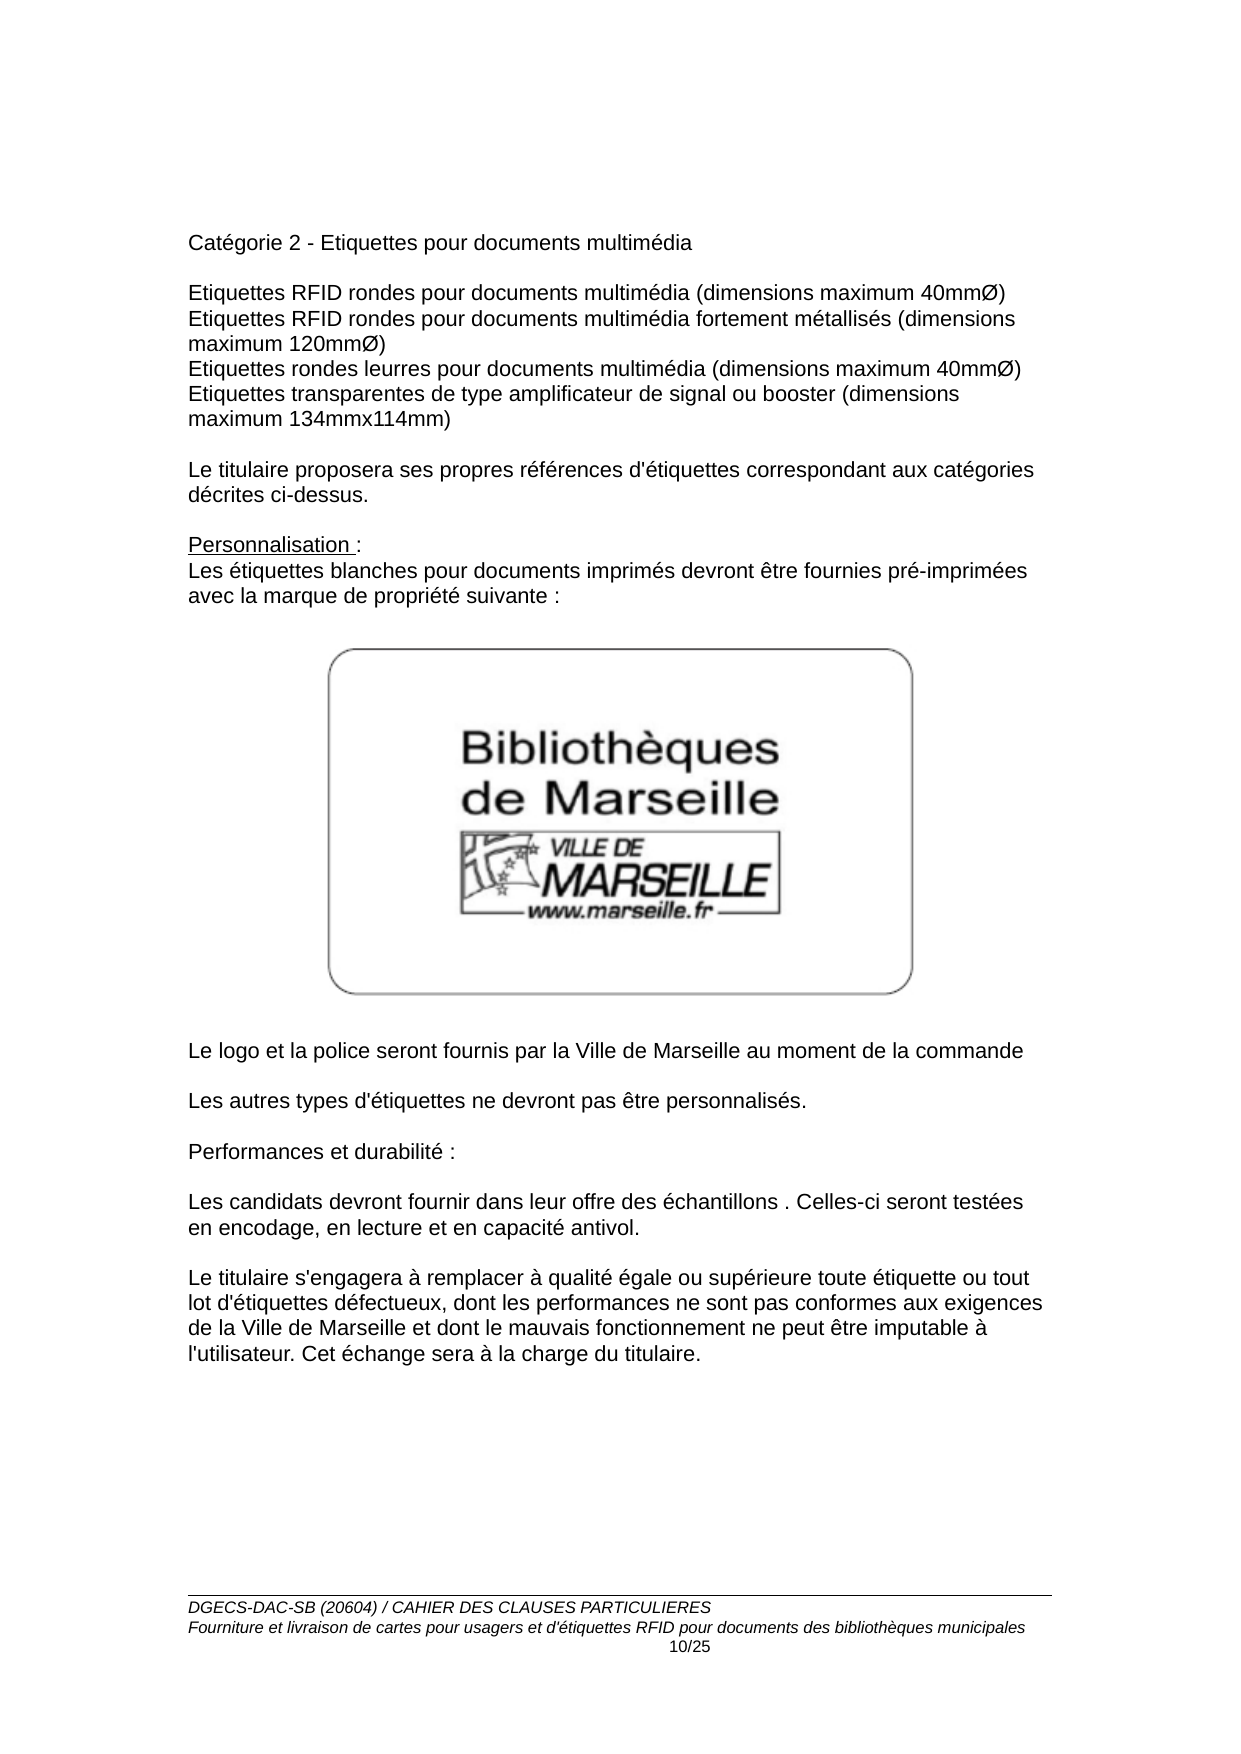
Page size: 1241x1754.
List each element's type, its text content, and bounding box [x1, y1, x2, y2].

text Le titulaire s'engagera à remplacer à qualité égale ou supérieure toute étiquette ou tout lot d'étiquettes défectueux, dont les performances ne sont pas conformes aux exigences de la Ville de Marseille et dont le mauvais fonctionnement ne peut être imputable à l'utilisateur. Cet échange sera à la charge du titulaire. [188, 1265, 1052, 1366]
text Etiquettes transparentes de type amplificateur de signal ou booster (dimensions maximum 134mmx114mm) [188, 381, 1052, 431]
text Etiquettes rondes leurres pour documents multimédia (dimensions maximum 40mmØ) [188, 356, 1052, 381]
picture [303, 633, 937, 1013]
text Les étiquettes blanches pour documents imprimés devront être fournies pré-imprimées avec la marque de propriété suivante : [188, 557, 1052, 608]
text Performances et durabilité : [188, 1139, 1052, 1164]
text Personnalisation : [188, 532, 1052, 557]
text Etiquettes RFID rondes pour documents multimédia fortement métallisés (dimensions maximum 120mmØ) [188, 305, 1052, 356]
text Etiquettes RFID rondes pour documents multimédia (dimensions maximum 40mmØ) [188, 280, 1052, 305]
text Catégorie 2 - Etiquettes pour documents multimédia [188, 230, 1052, 255]
text Les autres types d'étiquettes ne devront pas être personnalisés. [188, 1088, 1052, 1114]
text Le logo et la police seront fournis par la Ville de Marseille au moment de la commande [188, 1038, 1052, 1063]
text Le titulaire proposera ses propres références d'étiquettes correspondant aux catégories décrites ci-dessus. [188, 457, 1052, 507]
text Les candidats devront fournir dans leur offre des échantillons . Celles-ci seront testées en encodage, en lecture et en capacité antivol. [188, 1189, 1052, 1240]
